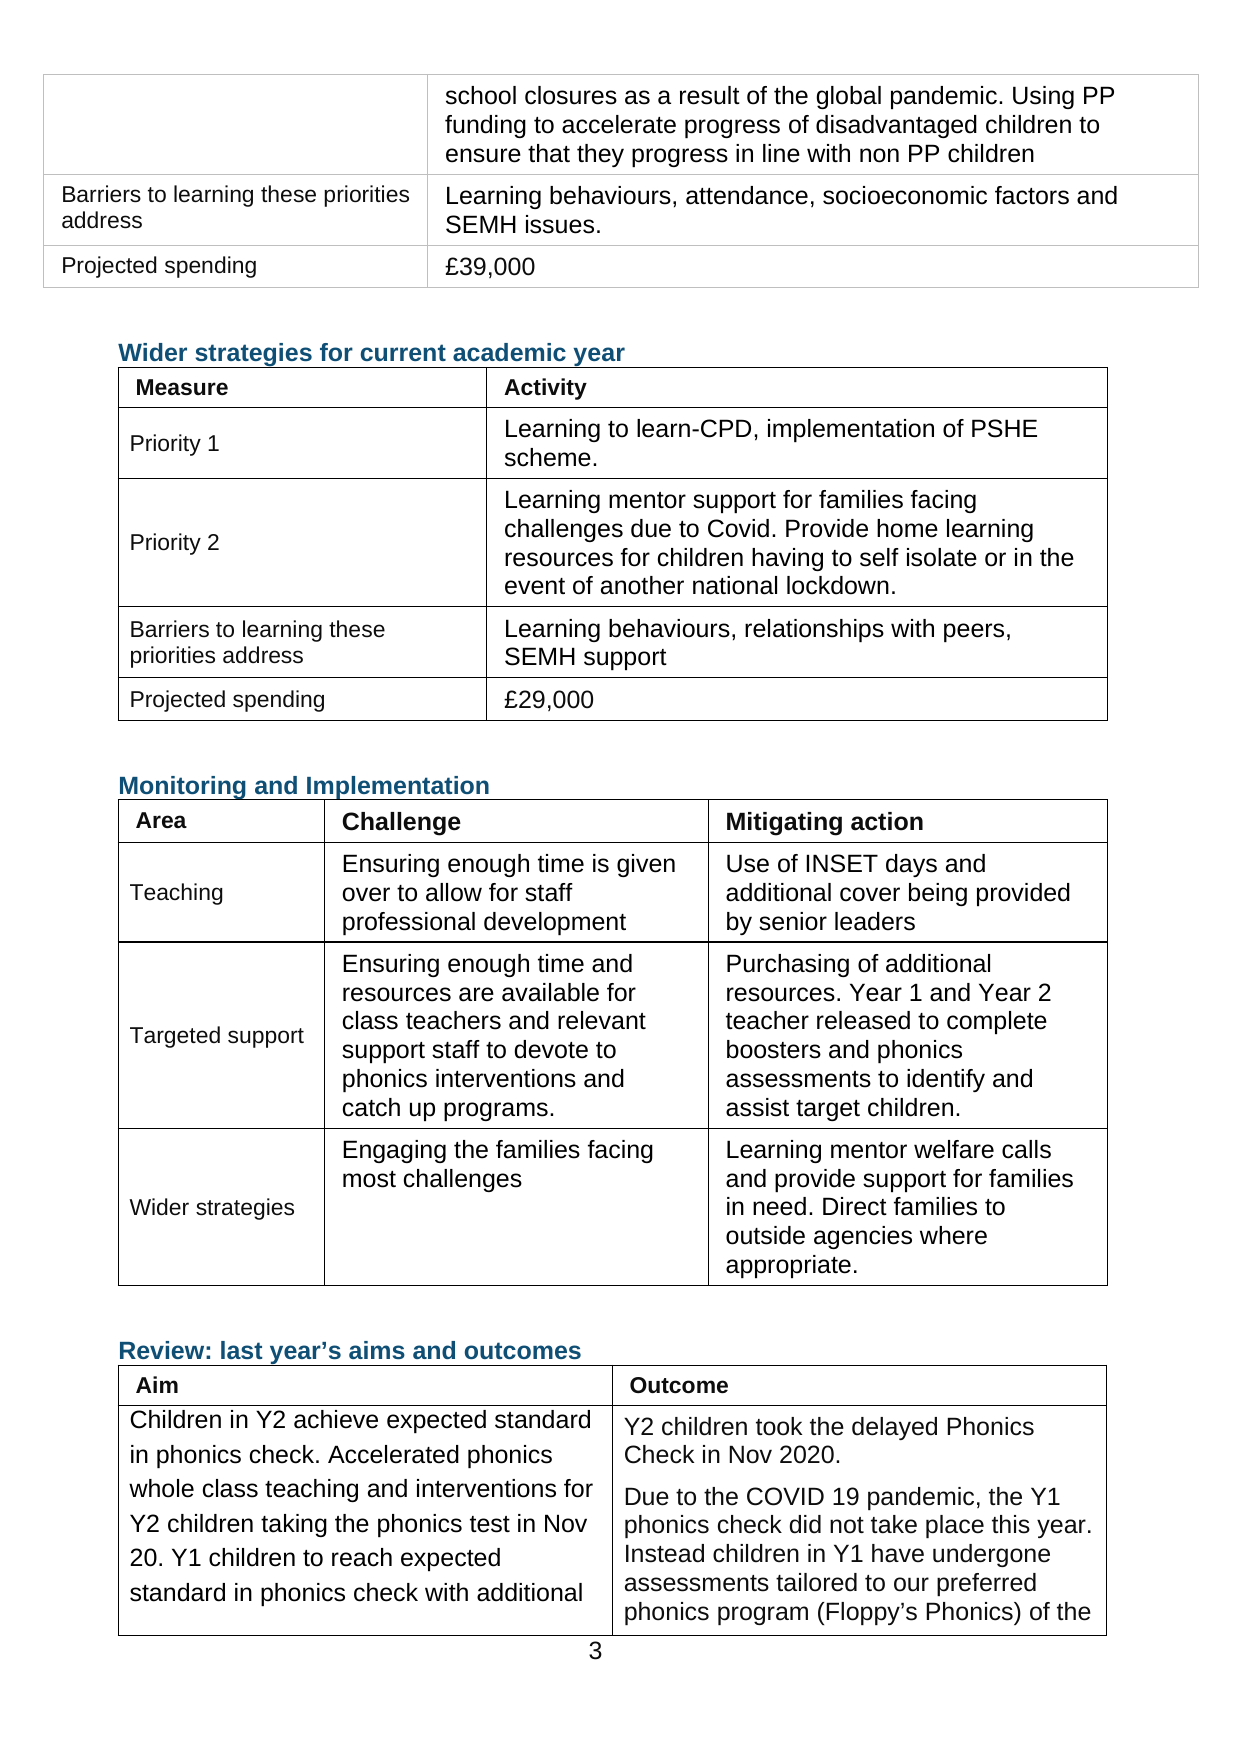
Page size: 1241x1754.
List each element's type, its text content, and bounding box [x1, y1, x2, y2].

table_cell Purchasing of additional resources. Year 1 and Year 2 teacher released to complete boosters and phonics assessments to identify and assist target children. [709, 943, 1107, 1127]
table_cell Ensuring enough time is given over to allow for staff professional development [325, 843, 708, 941]
table_cell Ensuring enough time and resources are available for class teachers and relevant support staff to devote to phonics interventions and catch up programs. [325, 943, 708, 1127]
table_header Aim [119, 1366, 612, 1404]
subtitle Wider strategies for current academic year [118, 338, 1107, 367]
table_cell Projected spending [44, 246, 427, 287]
table_cell £39,000 [428, 246, 1198, 287]
table_cell Priority 1 [119, 408, 486, 478]
table_header Area [119, 800, 324, 842]
table_cell Barriers to learning these priorities address [44, 175, 427, 245]
table_cell Learning behaviours, relationships with peers, SEMH support [487, 607, 1107, 677]
table_cell Engaging the families facing most challenges [325, 1129, 708, 1285]
table_header Activity [487, 368, 1107, 407]
table_cell Barriers to learning these priorities address [119, 607, 486, 677]
table_cell Wider strategies [119, 1129, 324, 1285]
table_cell Use of INSET days and additional cover being provided by senior leaders [709, 843, 1107, 941]
table_header Outcome [613, 1366, 1106, 1404]
table_cell Children in Y2 achieve expected standard in phonics check. Accelerated phonics whole class teaching and interventions for Y2 children taking the phonics test in Nov 20. Y1 children to reach expected standard in phonics check with additional [119, 1406, 612, 1635]
table_cell Learning to learn-CPD, implementation of PSHE scheme. [487, 408, 1107, 478]
table_cell Y2 children took the delayed Phonics Check in Nov 2020. Due to the COVID 19 pandemic, the Y1 phonics check did not take place this year. Instead children in Y1 have undergone assessments tailored to our preferred phonics program (Floppy’s Phonics) of the [613, 1406, 1106, 1635]
table_cell Teaching [119, 843, 324, 941]
table_cell [44, 75, 427, 174]
table_cell Projected spending [119, 678, 486, 719]
subtitle Monitoring and Implementation [118, 771, 1107, 799]
table_cell Learning mentor welfare calls and provide support for families in need. Direct families to outside agencies where appropriate. [709, 1129, 1107, 1285]
table_cell Learning mentor support for families facing challenges due to Covid. Provide home learning resources for children having to self isolate or in the event of another national lockdown. [487, 479, 1107, 606]
table_cell Learning behaviours, attendance, socioeconomic factors and SEMH issues. [428, 175, 1198, 245]
table_header Mitigating action [709, 800, 1107, 842]
table_cell Priority 2 [119, 479, 486, 606]
table_header Challenge [325, 800, 708, 842]
table_header Measure [119, 368, 486, 407]
table_cell Targeted support [119, 943, 324, 1127]
table_cell school closures as a result of the global pandemic. Using PP funding to accelerate progress of disadvantaged children to ensure that they progress in line with non PP children [428, 75, 1198, 174]
subtitle Review: last year’s aims and outcomes [118, 1336, 1107, 1364]
table_cell £29,000 [487, 678, 1107, 719]
